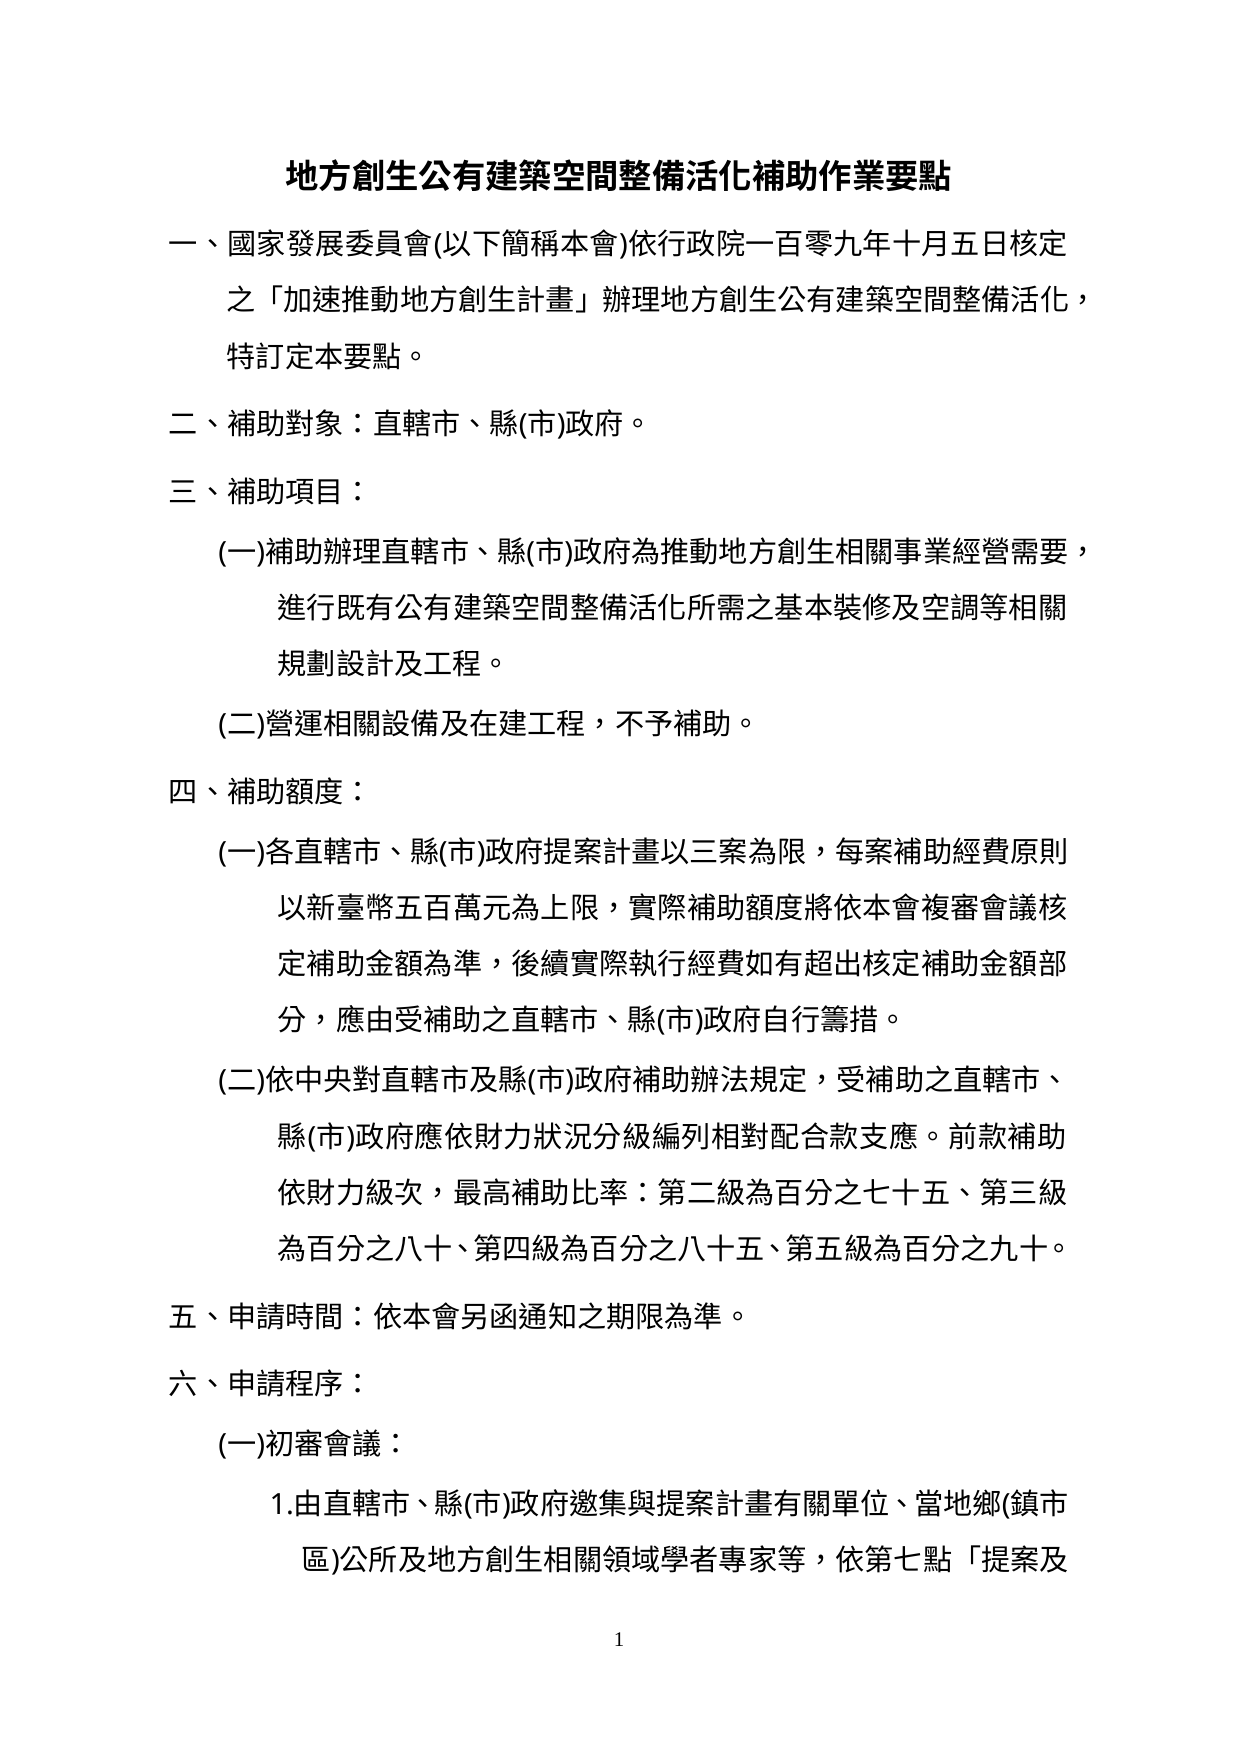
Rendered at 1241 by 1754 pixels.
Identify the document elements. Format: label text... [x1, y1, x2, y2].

text 四、補助額度： [169, 757, 1069, 813]
text (二)依中央對直轄市及縣(市)政府補助辦法規定，受補助之直轄市、縣(市)政府應依財力狀況分級編列相對配合款支應。前款補助依財力級次，最高補助比率：第二級為百分之七十五、第三級為百分之八十、第四級為百分之八十五、第五級為百分之九十。 [218, 1046, 1069, 1271]
text (一)各直轄市、縣(市)政府提案計畫以三案為限，每案補助經費原則以新臺幣五百萬元為上限，實際補助額度將依本會複審會議核定補助金額為準，後續實際執行經費如有超出核定補助金額部分，應由受補助之直轄市、縣(市)政府自行籌措。 [218, 817, 1069, 1042]
text (一)初審會議： [218, 1409, 1069, 1466]
text 六、申請程序： [169, 1349, 1069, 1406]
text 三、補助項目： [169, 457, 1069, 513]
text 一、國家發展委員會(以下簡稱本會)依行政院一百零九年十月五日核定之「加速推動地方創生計畫」辦理地方創生公有建築空間整備活化，特訂定本要點。 [169, 209, 1069, 378]
text 五、申請時間：依本會另函通知之期限為準。 [169, 1282, 1069, 1338]
text (二)營運相關設備及在建工程，不予補助。 [218, 689, 1069, 746]
text 1.由直轄市、縣(市)政府邀集與提案計畫有關單位、當地鄉(鎮市區)公所及地方創生相關領域學者專家等，依第七點「提案及 [269, 1469, 1069, 1582]
text 地方創生公有建築空間整備活化補助作業要點 [169, 150, 1069, 198]
text 二、補助對象：直轄市、縣(市)政府。 [169, 389, 1069, 446]
text (一)補助辦理直轄市、縣(市)政府為推動地方創生相關事業經營需要，進行既有公有建築空間整備活化所需之基本裝修及空調等相關規劃設計及工程。 [218, 517, 1069, 686]
